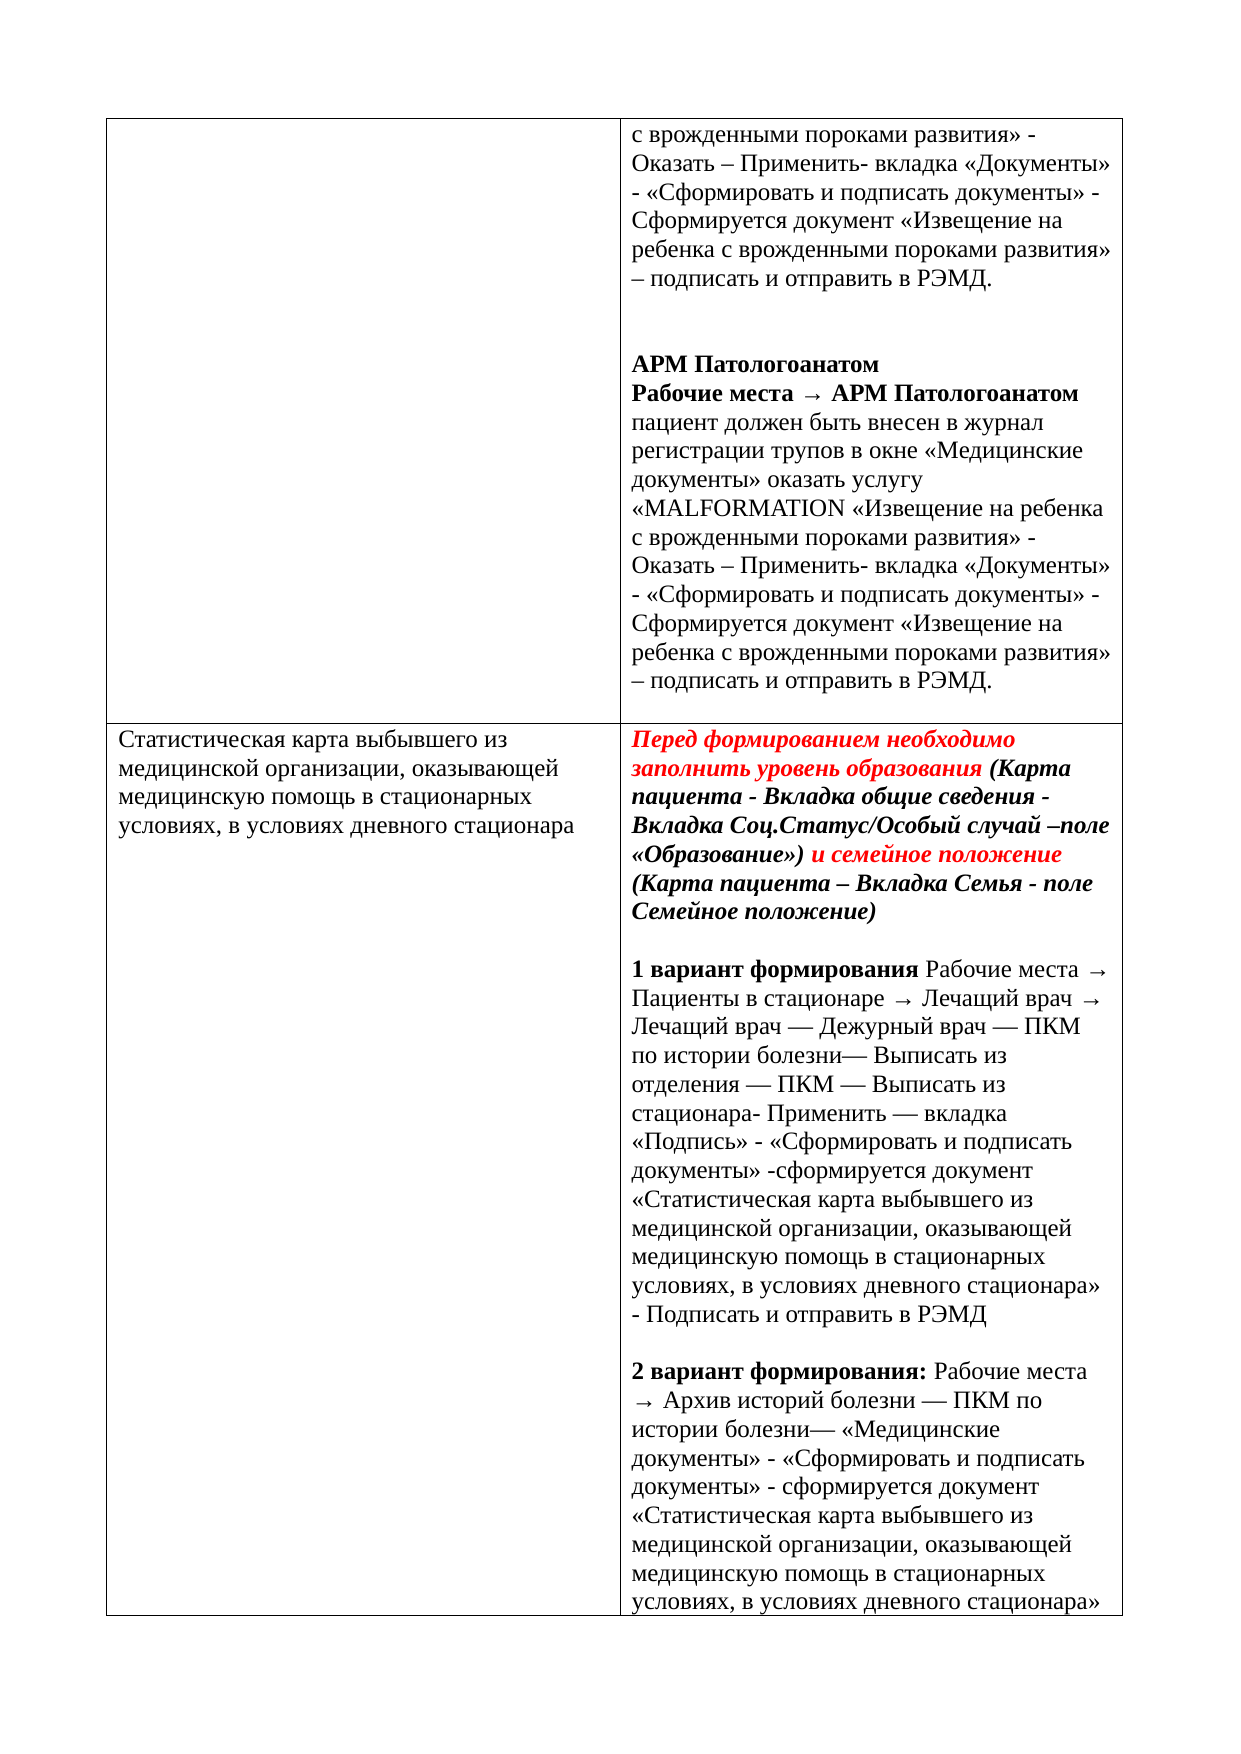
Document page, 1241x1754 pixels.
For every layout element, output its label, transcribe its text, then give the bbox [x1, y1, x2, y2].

table_cell Перед формированием необходимо заполнить уровень образования (Карта пациента - Вкладка общие сведения -Вкладка Соц.Статус/Особый случай –поле «Образование») и семейное положение (Карта пациента – Вкладка Семья - поле Семейное положение) 1 вариант формирования Рабочие места → Пациенты в стационаре → Лечащий врач → Лечащий врач — Дежурный врач — ПКМ по истории болезни— Выписать из отделения — ПКМ — Выписать из стационара- Применить — вкладка «Подпись» - «Сформировать и подписать документы» -сформируется документ «Статистическая карта выбывшего из медицинской организации, оказывающей медицинскую помощь в стационарных условиях, в условиях дневного стационара» - Подписать и отправить в РЭМД 2 вариант формирования: Рабочие места → Архив историй болезни — ПКМ по истории болезни— «Медицинские документы» - «Сформировать и подписать документы» - сформируется документ «Статистическая карта выбывшего из медицинской организации, оказывающей медицинскую помощь в стационарных условиях, в условиях дневного стационара» [621, 724, 1122, 1615]
table_cell с врожденными пороками развития» - Оказать – Применить- вкладка «Документы» - «Сформировать и подписать документы» - Сформируется документ «Извещение на ребенка с врожденными пороками развития» – подписать и отправить в РЭМД. АРМ Патологоанатом Рабочие места → АРМ Патологоанатом пациент должен быть внесен в журнал регистрации трупов в окне «Медицинские документы» оказать услугу «MALFORMATION «Извещение на ребенка с врожденными пороками развития» - Оказать – Применить- вкладка «Документы» - «Сформировать и подписать документы» - Сформируется документ «Извещение на ребенка с врожденными пороками развития» – подписать и отправить в РЭМД. [621, 119, 1122, 723]
table_cell [107, 119, 620, 723]
table_cell Статистическая карта выбывшего из медицинской организации, оказывающей медицинскую помощь в стационарных условиях, в условиях дневного стационара [107, 724, 620, 1615]
